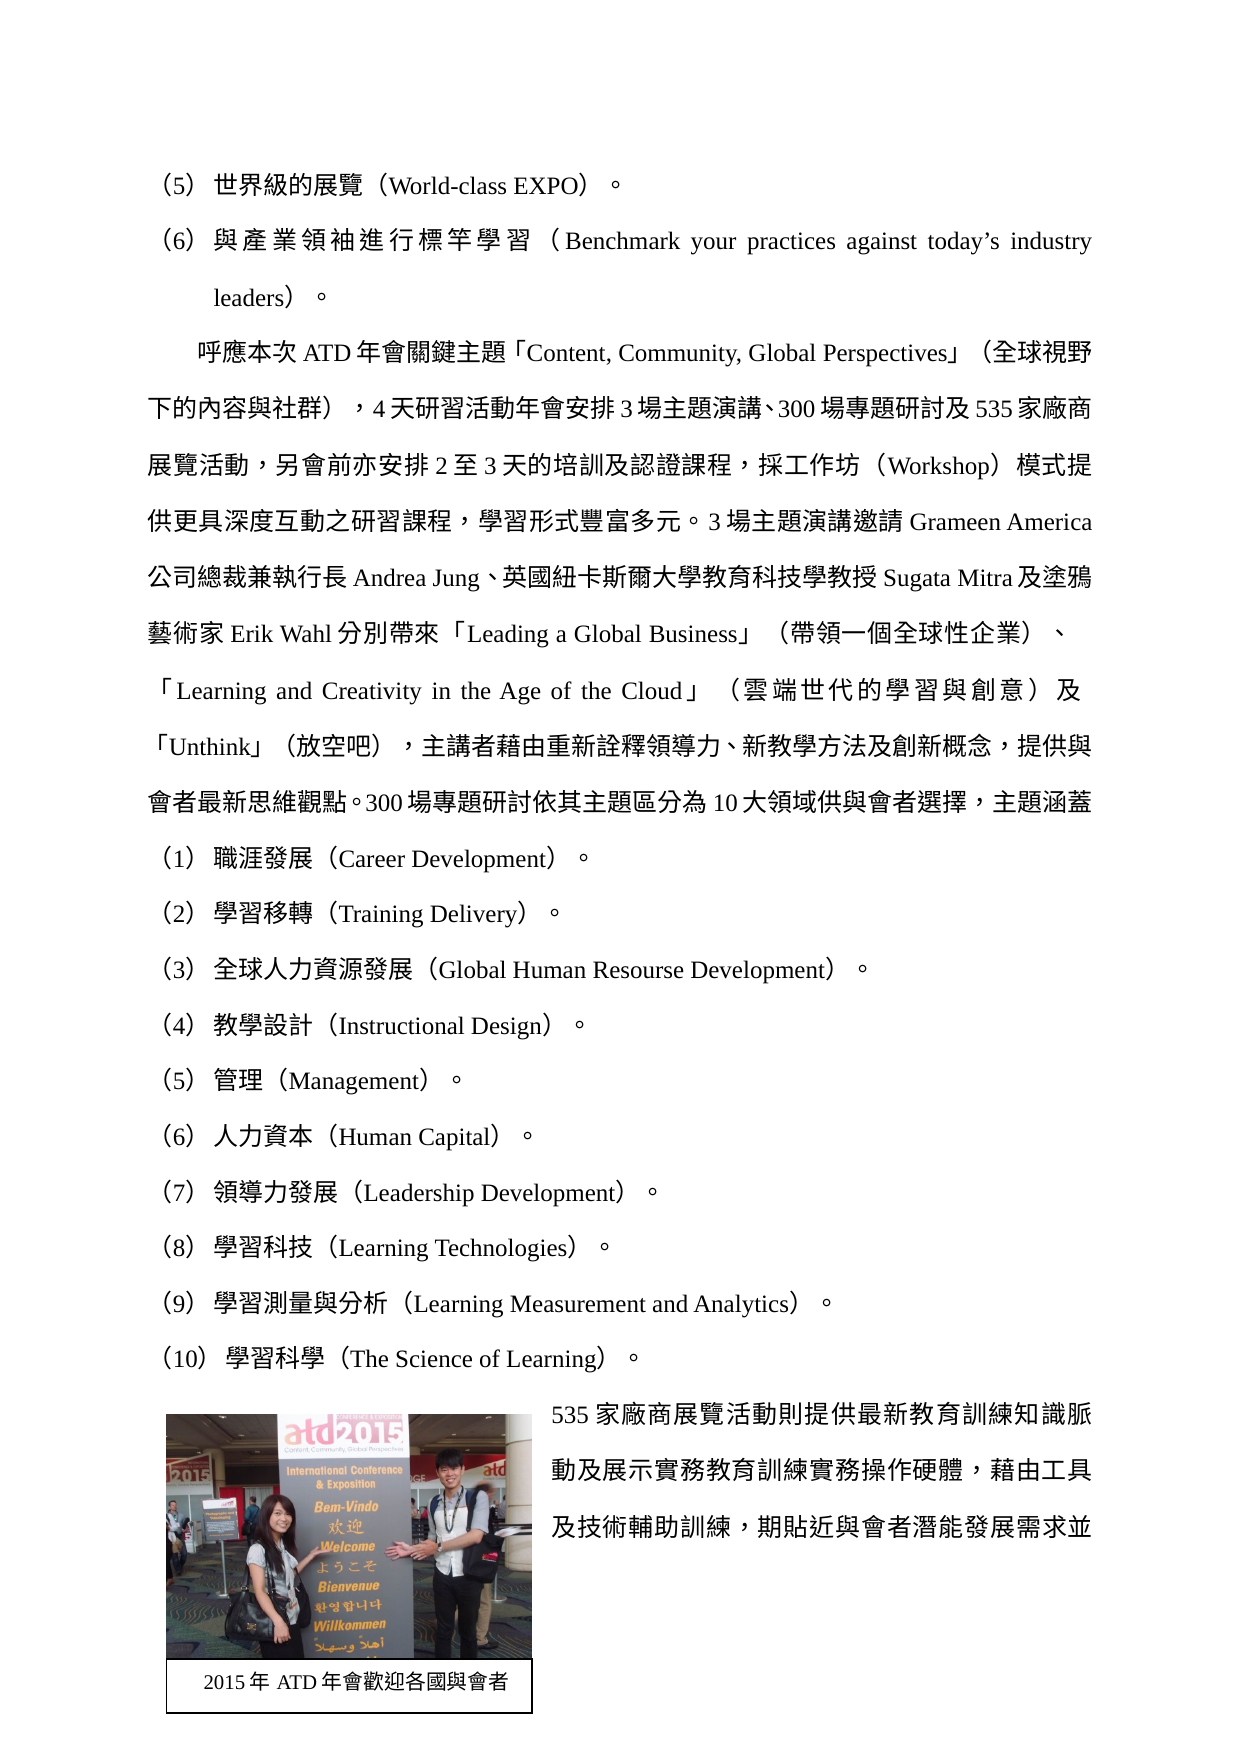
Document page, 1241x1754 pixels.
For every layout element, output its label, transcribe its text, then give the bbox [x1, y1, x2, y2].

list 全球人力資源發展（Global Human Resourse Development）。 [148, 949, 1092, 986]
list 職涯發展（Career Development）。 [148, 838, 1092, 875]
list 人力資本（Human Capital）。 [148, 1116, 1092, 1153]
list 學習科學（The Science of Learning）。 [148, 1338, 1092, 1376]
text 535家廠商展覽活動則提供最新教育訓練知識脈動及展示實務教育訓練實務操作硬體，藉由工具及技術輔助訓練，期貼近與會者潛能發展需求並 [148, 1394, 1092, 1544]
list 世界級的展覽（World-class EXPO）。 [148, 164, 1092, 202]
list 學習移轉（Training Delivery）。 [148, 893, 1092, 931]
text 呼應本次ATD年會關鍵主題「Content, Community, Global Perspectives」（全球視野下的內容與社群），4天研習活動年會安排3場主題演講、300場專題研討及535家廠商展覽活動，另會前亦安排2至3天的培訓及認證課程，採工作坊（Workshop）模式提供更具深度互動之研習課程，學習形式豐富多元。3場主題演講邀請Grameen America 公司總裁兼執行長Andrea Jung、英國紐卡斯爾大學教育科技學教授Sugata Mitra及塗鴉藝術家Erik Wahl分別帶來「Leading a Global Business」（帶領一個全球性企業）、「Learning and Creativity in the Age of the Cloud」（雲端世代的學習與創意）及「Unthink」（放空吧），主講者藉由重新詮釋領導力、新教學方法及創新概念，提供與會者最新思維觀點。300場專題研討依其主題區分為10大領域供與會者選擇，主題涵蓋： [148, 332, 1092, 819]
list 學習科技（Learning Technologies）。 [148, 1227, 1092, 1264]
list 管理（Management）。 [148, 1060, 1092, 1098]
list 領導力發展（Leadership Development）。 [148, 1171, 1092, 1209]
list 與產業領袖進行標竿學習（Benchmark your practices against today’s industry leaders）。 [148, 220, 1092, 314]
picture [166, 1414, 532, 1658]
list 教學設計（Instructional Design）。 [148, 1004, 1092, 1042]
list 學習測量與分析（Learning Measurement and Analytics）。 [148, 1283, 1092, 1320]
